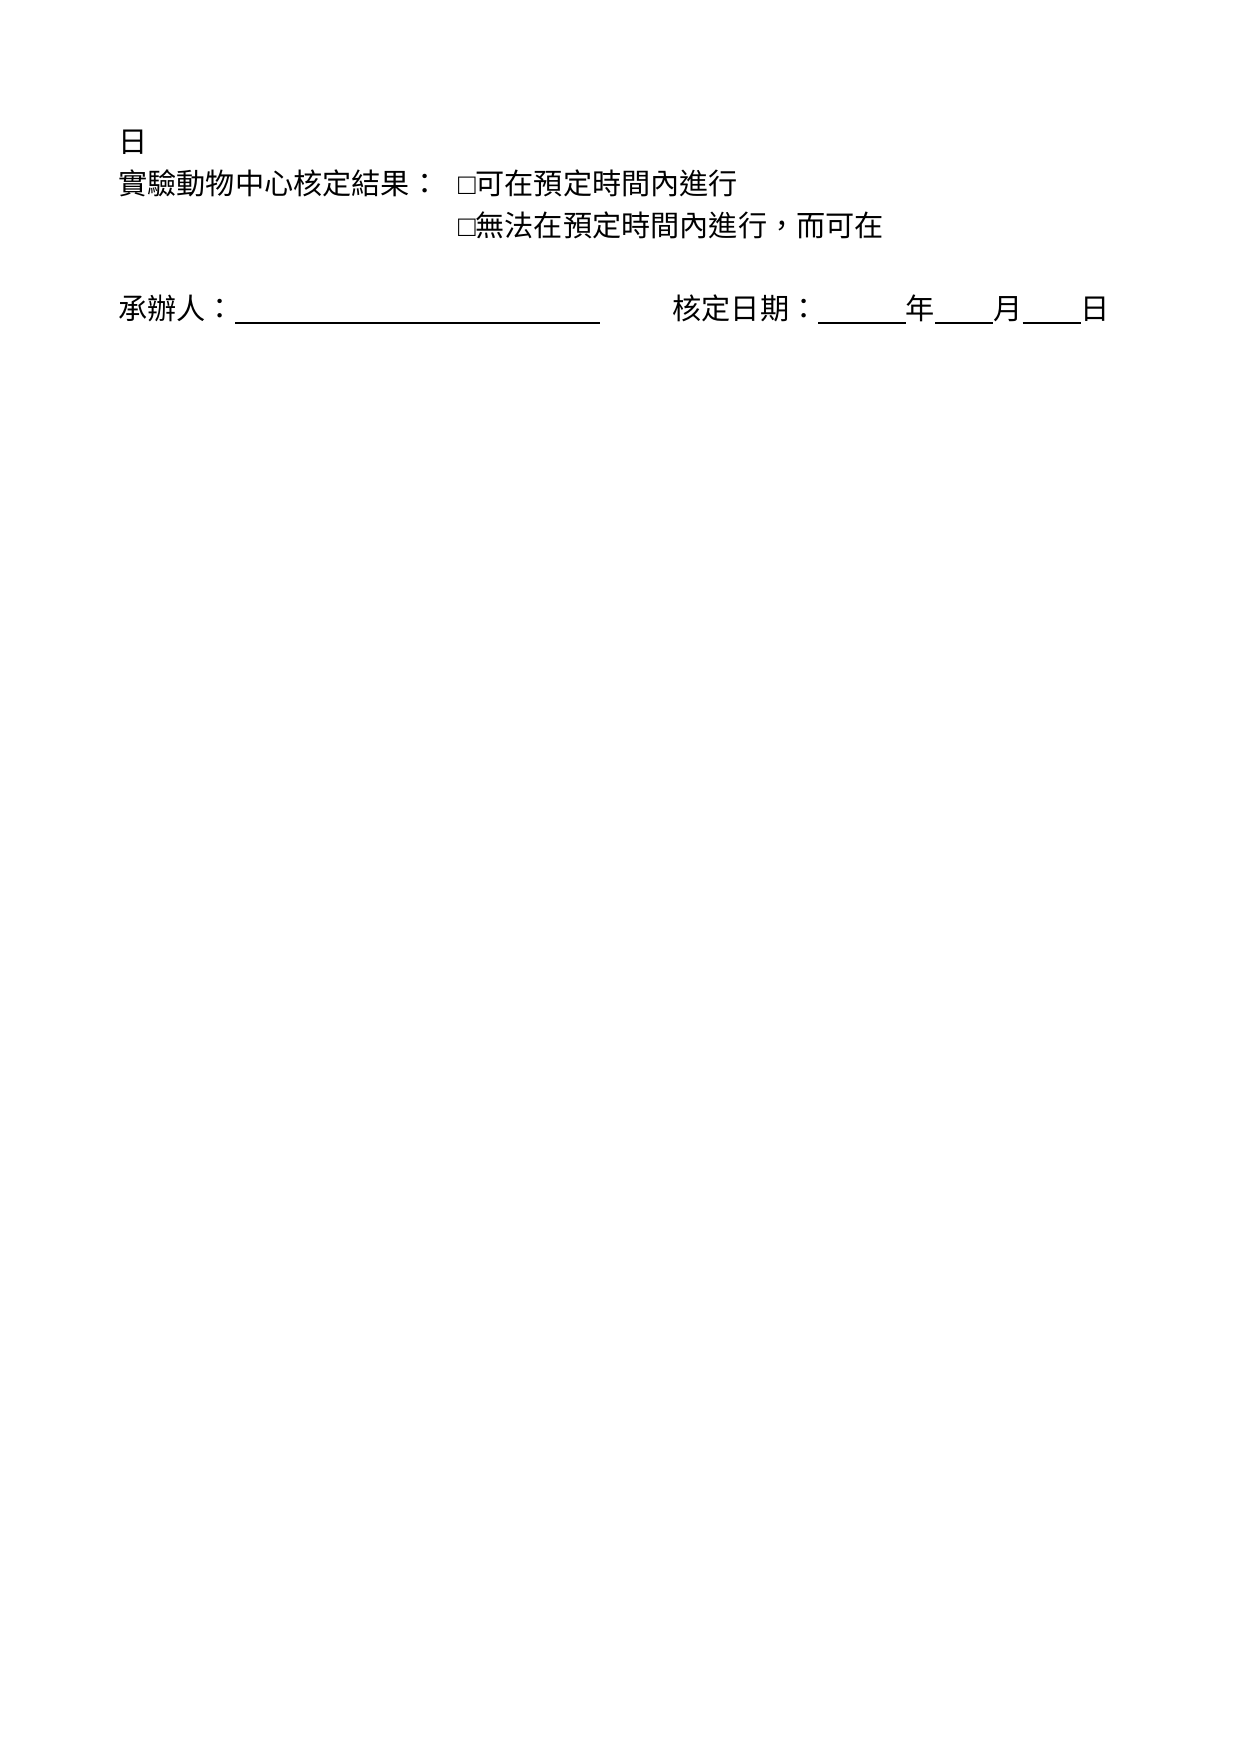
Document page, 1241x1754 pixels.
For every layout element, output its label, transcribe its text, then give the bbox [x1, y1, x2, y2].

text 日 [118, 119, 1122, 161]
text 承辦人： 核定日期： 年 月 日 [118, 286, 1122, 328]
text 實驗動物中心核定結果： □可在預定時間內進行 [118, 161, 1122, 203]
text □無法在預定時間內進行，而可在 [437, 203, 1122, 244]
